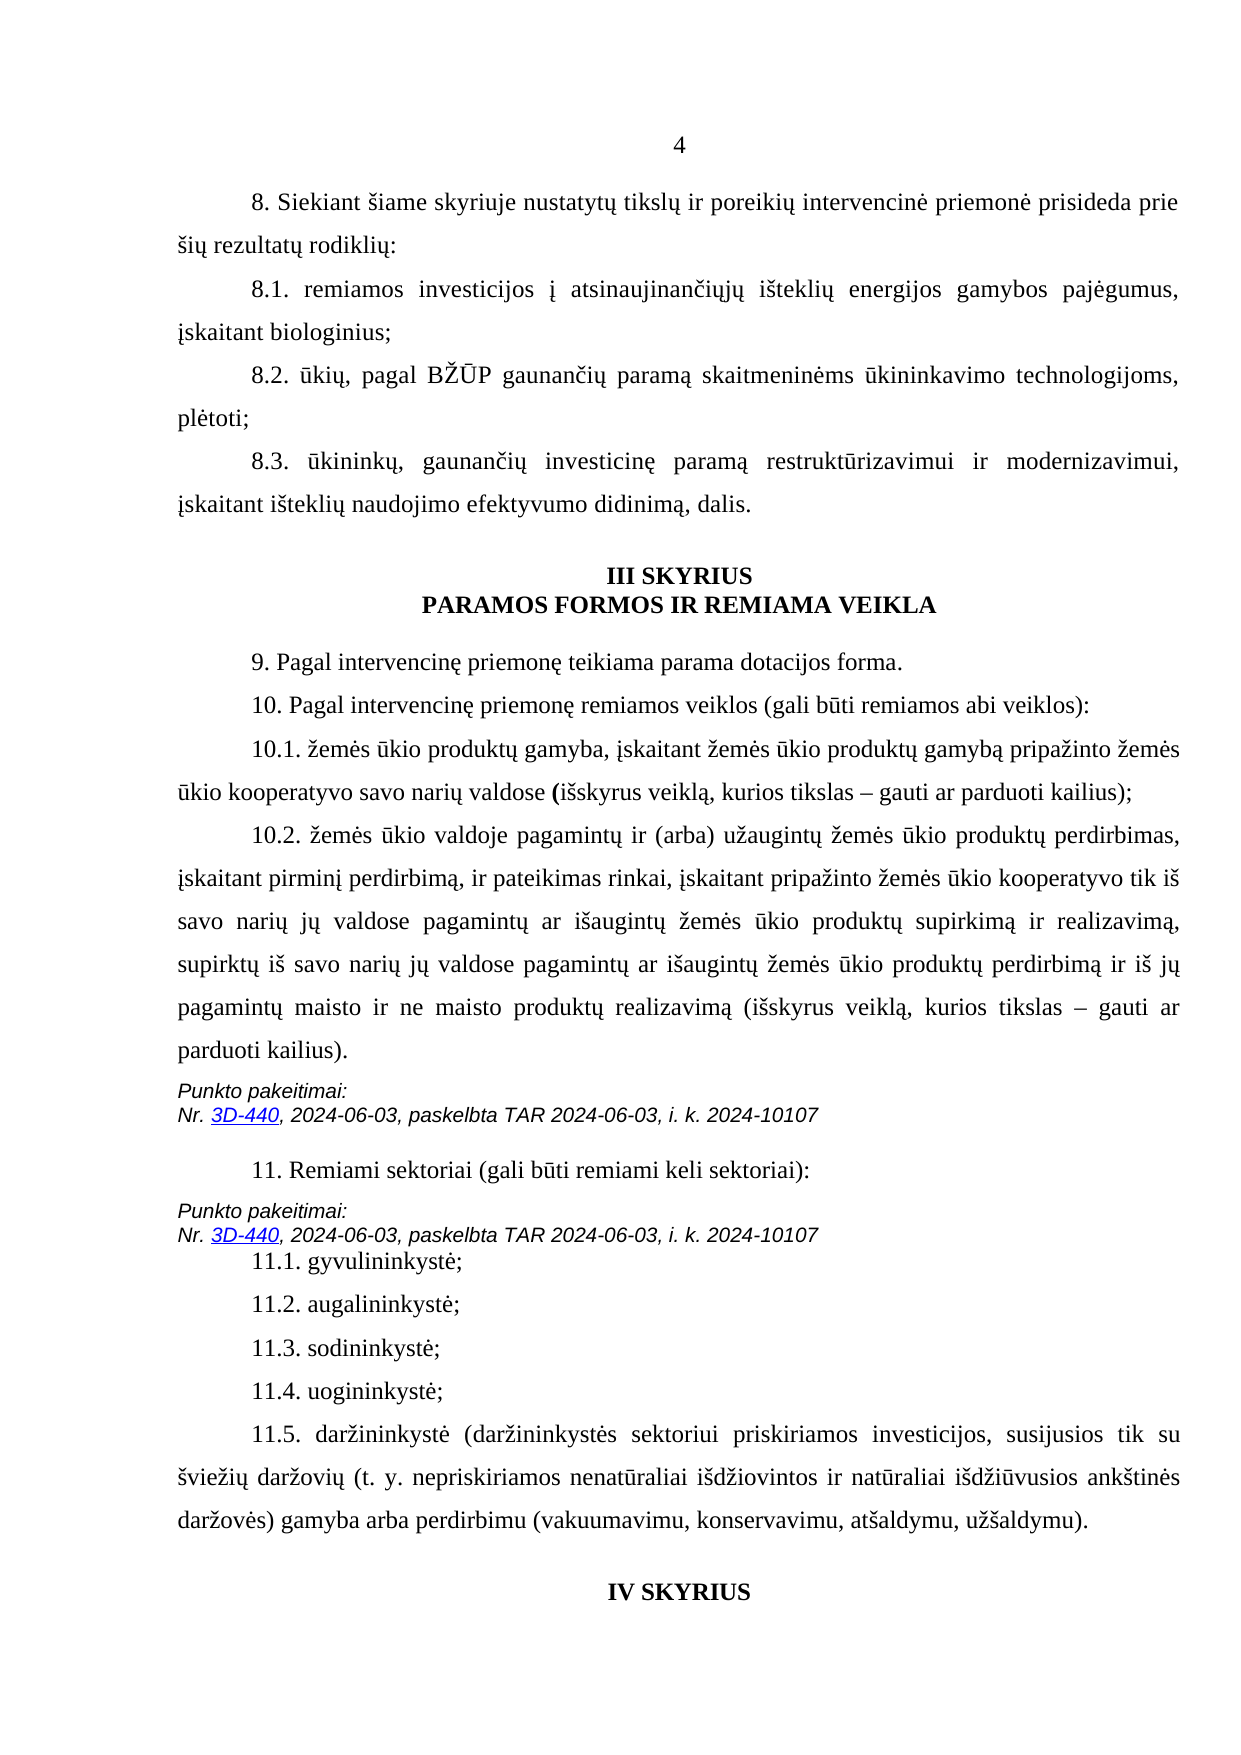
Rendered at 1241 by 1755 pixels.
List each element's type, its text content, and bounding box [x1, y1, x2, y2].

text IV SKYRIUS [177, 1577, 1181, 1606]
text 11.2. augalininkystė; [177, 1289, 1181, 1318]
text 8. Siekiant šiame skyriuje nustatytų tikslų ir poreikių intervencinė priemonė prisideda prie šių rezultatų rodiklių: [177, 187, 1181, 259]
text 10. Pagal intervencinę priemonę remiamos veiklos (gali būti remiamos abi veiklos): [177, 691, 1181, 719]
text 8.3. ūkininkų, gaunančių investicinę paramą restruktūrizavimui ir modernizavimui, įskaitant išteklių naudojimo efektyvumo didinimą, dalis. [177, 446, 1181, 518]
text 11. Remiami sektoriai (gali būti remiami keli sektoriai): [177, 1155, 1181, 1184]
text 10.1. žemės ūkio produktų gamyba, įskaitant žemės ūkio produktų gamybą pripažinto žemės ūkio kooperatyvo savo narių valdose (išskyrus veiklą, kurios tikslas – gauti ar parduoti kailius); [177, 734, 1181, 806]
text III SKYRIUS [177, 561, 1181, 590]
text Punkto pakeitimai: [177, 1079, 1181, 1103]
text 8.1. remiamos investicijos į atsinaujinančiųjų išteklių energijos gamybos pajėgumus, įskaitant biologinius; [177, 274, 1181, 346]
text Nr. 3D-440, 2024-06-03, paskelbta TAR 2024-06-03, i. k. 2024-10107 [177, 1103, 1181, 1127]
text 11.3. sodininkystė; [177, 1333, 1181, 1361]
text 11.1. gyvulininkystė; [177, 1246, 1181, 1275]
text PARAMOS FORMOS IR REMIAMA VEIKLA [177, 590, 1181, 619]
text 9. Pagal intervencinę priemonę teikiama parama dotacijos forma. [177, 647, 1181, 676]
text 10.2. žemės ūkio valdoje pagamintų ir (arba) užaugintų žemės ūkio produktų perdirbimas, įskaitant pirminį perdirbimą, ir pateikimas rinkai, įskaitant pripažinto žemės ūkio kooperatyvo tik iš savo narių jų valdose pagamintų ar išaugintų žemės ūkio produktų supirkimą ir realizavimą, supirktų iš savo narių jų valdose pagamintų ar išaugintų žemės ūkio produktų perdirbimą ir iš jų pagamintų maisto ir ne maisto produktų realizavimą (išskyrus veiklą, kurios tikslas – gauti ar parduoti kailius). [177, 820, 1181, 1064]
text 11.5. daržininkystė (daržininkystės sektoriui priskiriamos investicijos, susijusios tik su šviežių daržovių (t. y. nepriskiriamos nenatūraliai išdžiovintos ir natūraliai išdžiūvusios ankštinės daržovės) gamyba arba perdirbimu (vakuumavimu, konservavimu, atšaldymu, užšaldymu). [177, 1419, 1181, 1534]
text 11.4. uogininkystė; [177, 1376, 1181, 1404]
text Punkto pakeitimai: [177, 1198, 1181, 1222]
text 8.2. ūkių, pagal BŽŪP gaunančių paramą skaitmeninėms ūkininkavimo technologijoms, plėtoti; [177, 360, 1181, 432]
text Nr. 3D-440, 2024-06-03, paskelbta TAR 2024-06-03, i. k. 2024-10107 [177, 1222, 1181, 1246]
